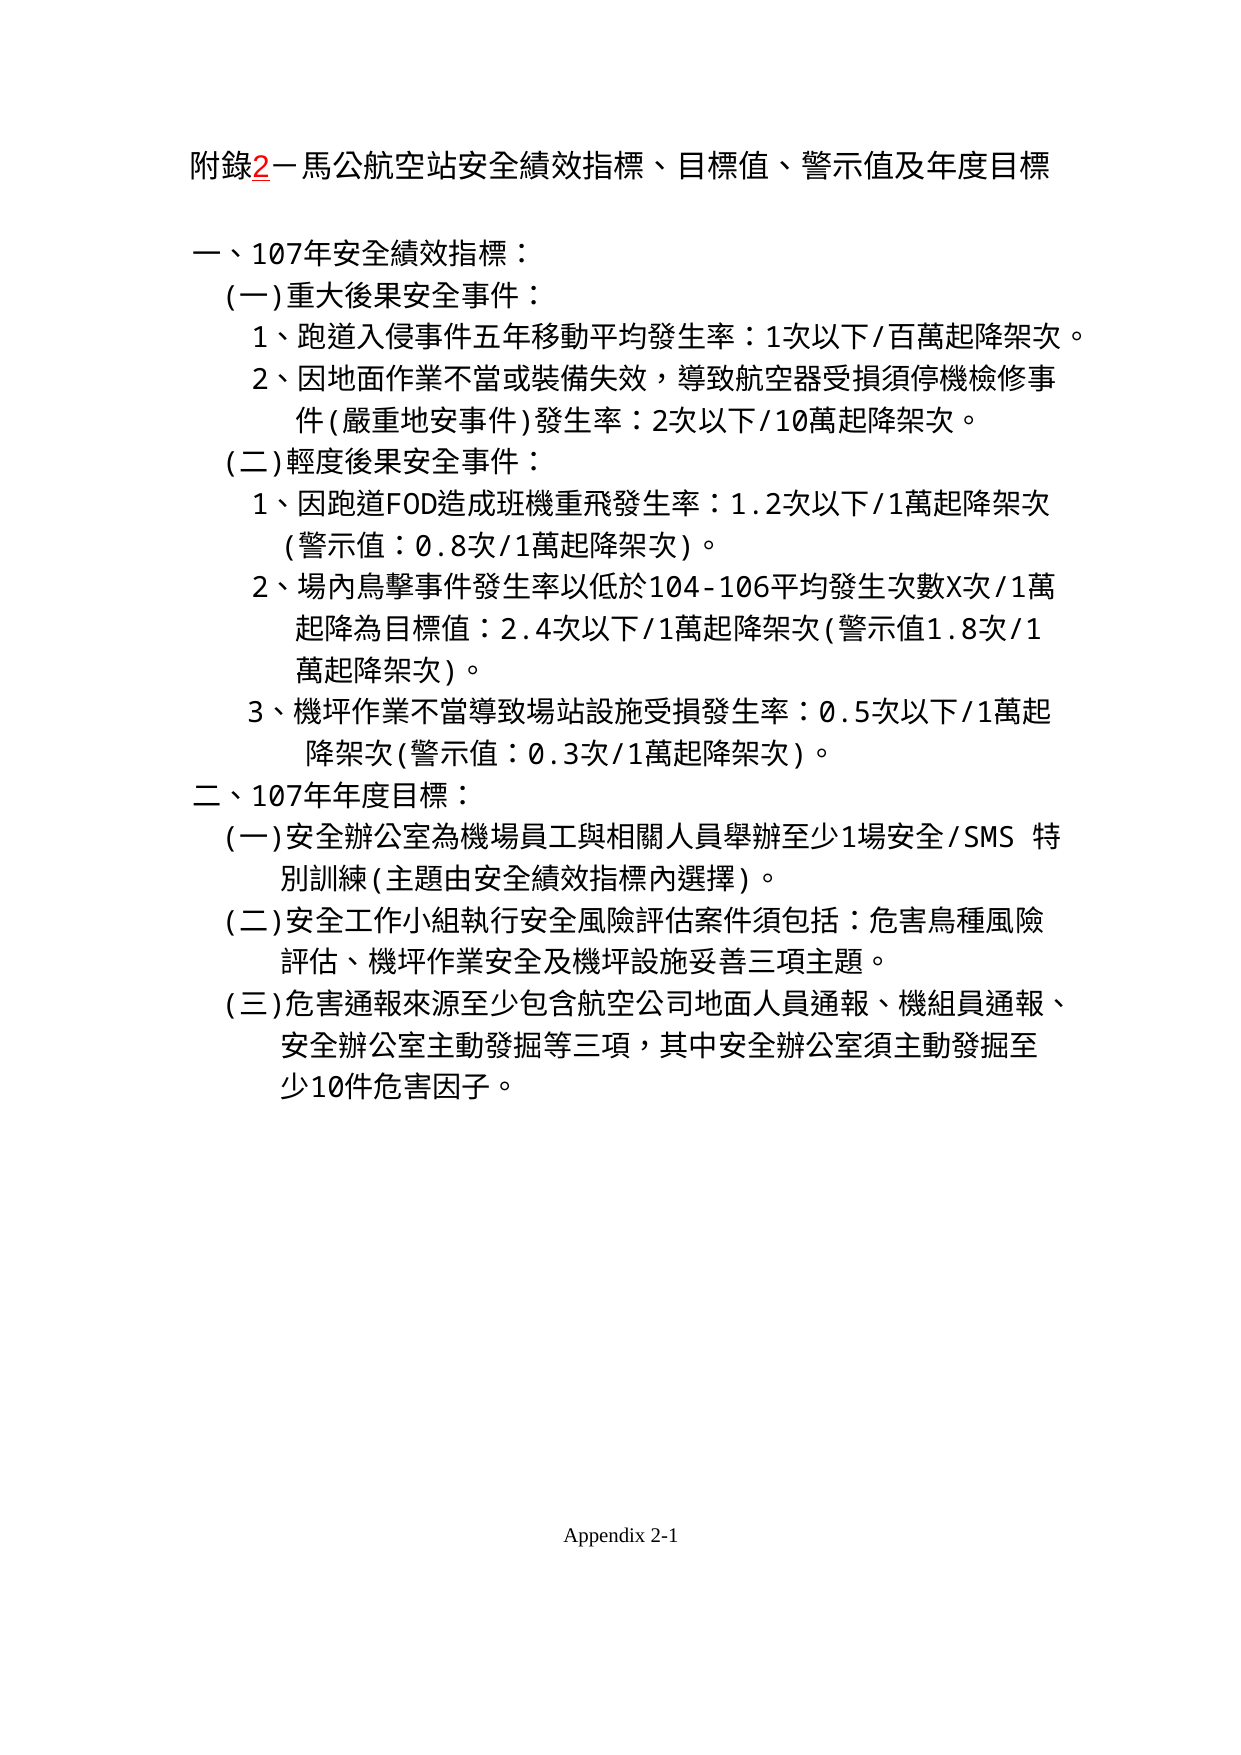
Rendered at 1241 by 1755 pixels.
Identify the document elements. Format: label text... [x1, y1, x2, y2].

text (二)安全工作小組執行安全風險評估案件須包括：危害鳥種風險評估、機坪作業安全及機坪設施妥善三項主題。 [221, 898, 1063, 981]
text Appendix 2-1 [563, 1512, 682, 1550]
text (三)危害通報來源至少包含航空公司地面人員通報、機組員通報、安全辦公室主動發掘等三項，其中安全辦公室須主動發掘至少10件危害因子。 [221, 981, 1063, 1106]
text 1、因跑道FOD造成班機重飛發生率：1.2次以下/1萬起降架次(警示值：0.8次/1萬起降架次)。 [251, 481, 1063, 564]
text 1、跑道入侵事件五年移動平均發生率：1次以下/百萬起降架次。 [251, 314, 1063, 356]
text (一)重大後果安全事件： [177, 273, 1063, 314]
text (二)輕度後果安全事件： [222, 439, 1063, 481]
text 2、因地面作業不當或裝備失效，導致航空器受損須停機檢修事件(嚴重地安事件)發生率：2次以下/10萬起降架次。 [251, 356, 1063, 439]
text (一)安全辦公室為機場員工與相關人員舉辦至少1場安全/SMS 特別訓練(主題由安全績效指標內選擇)。 [221, 814, 1063, 898]
text 3、機坪作業不當導致場站設施受損發生率：0.5次以下/1萬起降架次(警示值：0.3次/1萬起降架次)。 [247, 689, 1063, 773]
text 二、107年年度目標： [192, 773, 1063, 814]
text 一、107年安全績效指標： [192, 231, 1063, 273]
text 2、場內鳥擊事件發生率以低於104-106平均發生次數X次/1萬起降為目標值：2.4次以下/1萬起降架次(警示值1.8次/1萬起降架次)。 [251, 564, 1063, 689]
text 附錄2－馬公航空站安全績效指標、目標值、警示值及年度目標 [177, 148, 1063, 185]
